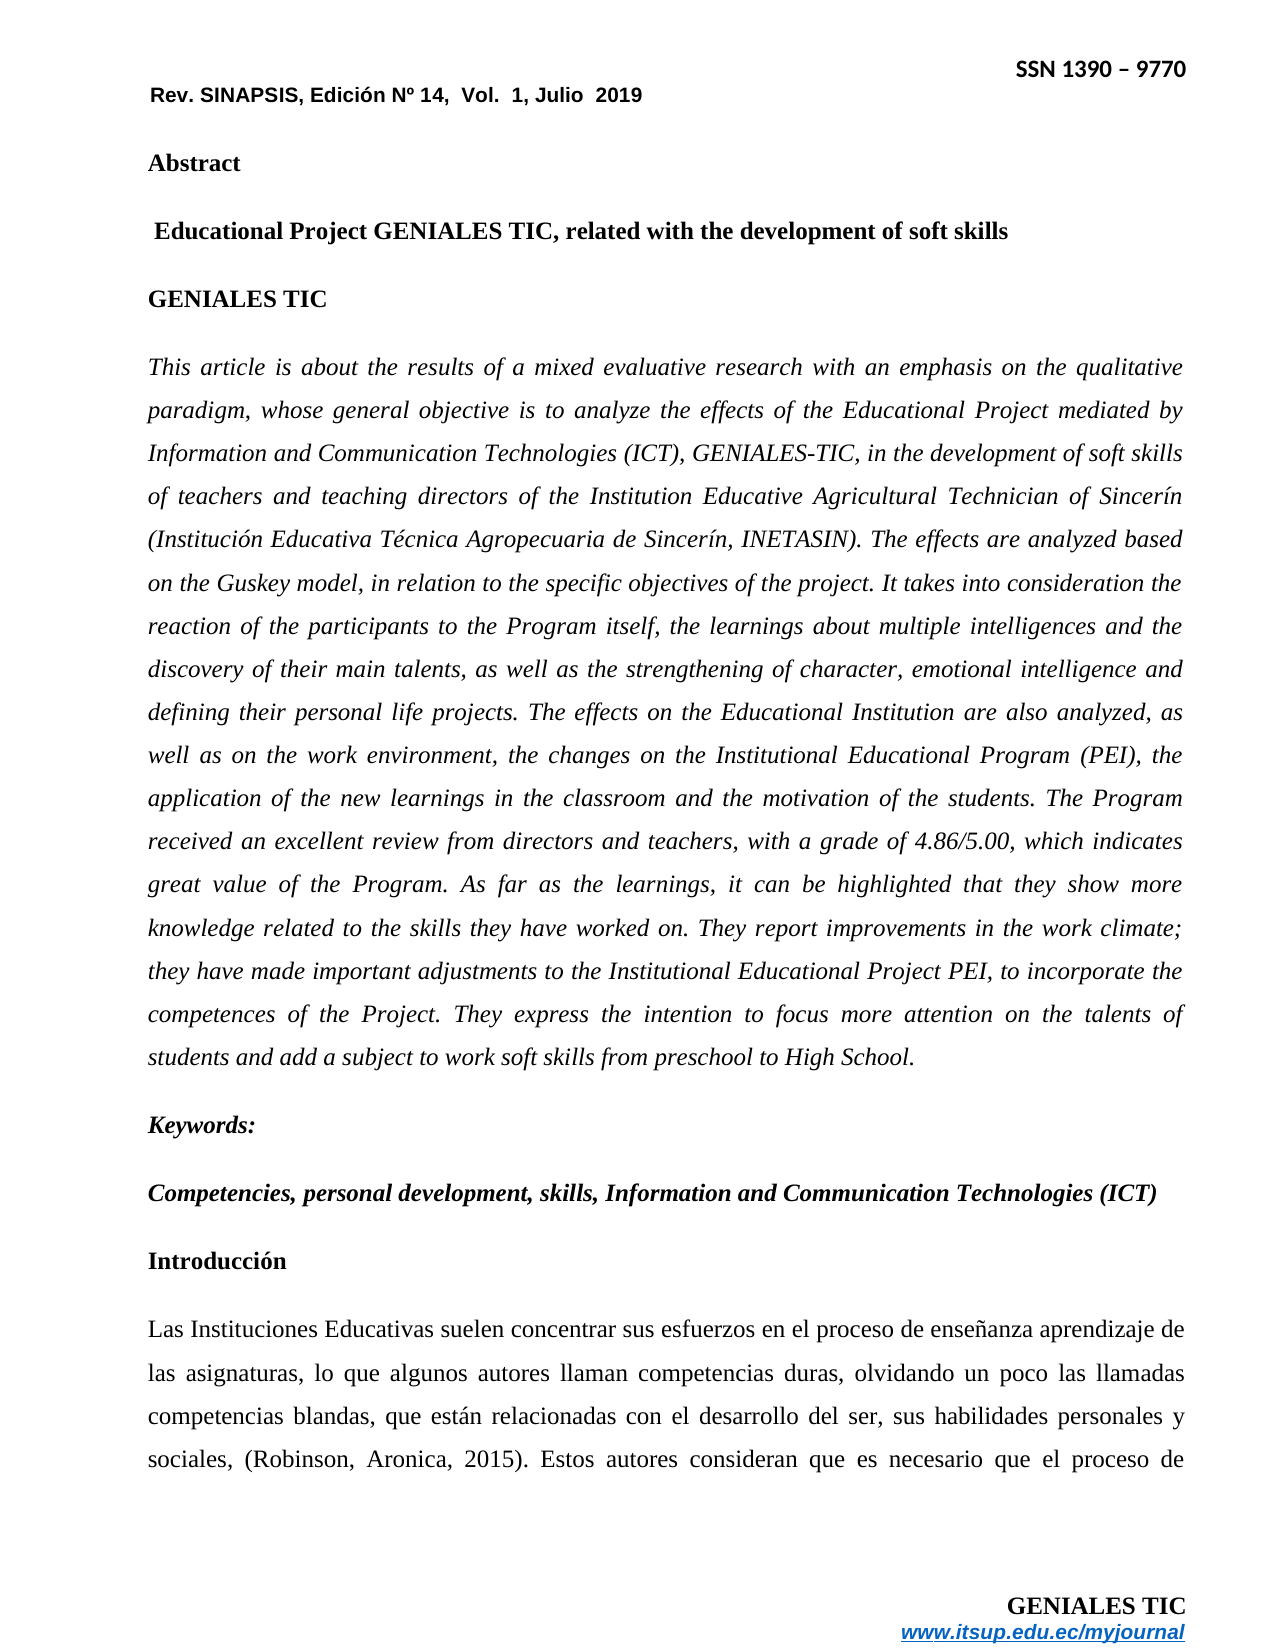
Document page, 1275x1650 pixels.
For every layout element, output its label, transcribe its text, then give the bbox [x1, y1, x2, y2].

text GENIALES TIC [148, 284, 1186, 313]
text Competencies, personal development, skills, Information and Communication Technologies (ICT) [148, 1178, 1186, 1207]
text Abstract [148, 148, 1186, 176]
text Educational Project GENIALES TIC, related with the development of soft skills [148, 216, 1186, 244]
text Keywords: [148, 1110, 1186, 1139]
text Las Instituciones Educativas suelen concentrar sus esfuerzos en el proceso de enseñanza aprendizaje de las asignaturas, lo que algunos autores llaman competencias duras, olvidando un poco las llamadas competencias blandas, que están relacionadas con el desarrollo del ser, sus habilidades personales y sociales, (Robinson, Aronica, 2015). Estos autores consideran que es necesario que el proceso de [148, 1314, 1186, 1473]
text This article is about the results of a mixed evaluative research with an emphasis on the qualitative paradigm, whose general objective is to analyze the effects of the Educational Project mediated by Information and Communication Technologies (ICT), GENIALES-TIC, in the development of soft skills of teachers and teaching directors of the Institution Educative Agricultural Technician of Sincerín (Institución Educativa Técnica Agropecuaria de Sincerín, INETASIN). The effects are analyzed based on the Guskey model, in relation to the specific objectives of the project. It takes into consideration the reaction of the participants to the Program itself, the learnings about multiple intelligences and the discovery of their main talents, as well as the strengthening of character, emotional intelligence and defining their personal life projects. The effects on the Educational Institution are also analyzed, as well as on the work environment, the changes on the Institutional Educational Program (PEI), the application of the new learnings in the classroom and the motivation of the students. The Program received an excellent review from directors and teachers, with a grade of 4.86/5.00, which indicates great value of the Program. As far as the learnings, it can be highlighted that they show more knowledge related to the skills they have worked on. They report improvements in the work climate; they have made important adjustments to the Institutional Educational Project PEI, to incorporate the competences of the Project. They express the intention to focus more attention on the talents of students and add a subject to work soft skills from preschool to High School. [148, 352, 1186, 1071]
text Introducción [148, 1246, 1186, 1275]
